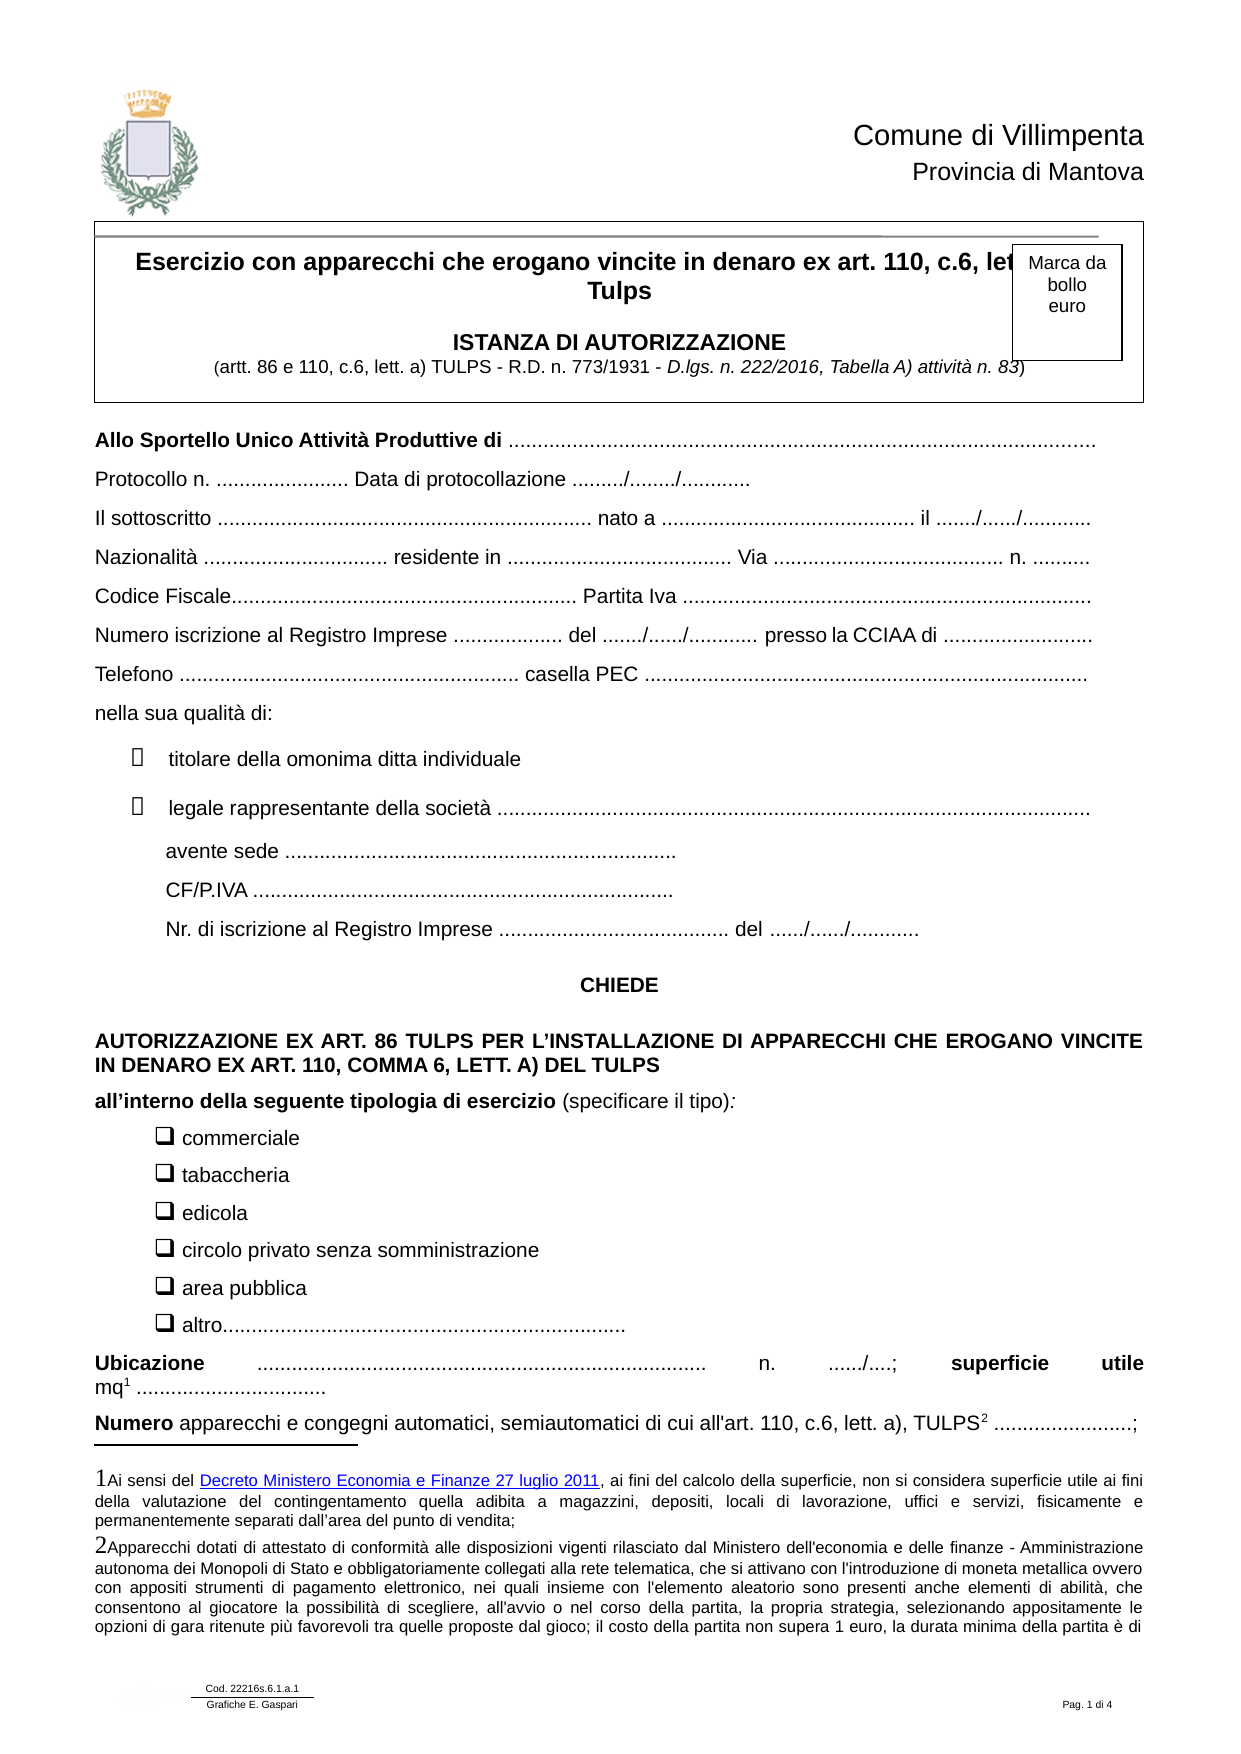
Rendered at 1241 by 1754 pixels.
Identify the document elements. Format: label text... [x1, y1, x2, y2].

text Ubicazione .............................................................................. n. ....../....; superficie utile mq ................................. [94, 1351, 1144, 1399]
text all’interno della seguente tipologia di esercizio (specificare il tipo): [94, 1089, 1144, 1113]
text avente sede .................................................................... [165, 839, 1144, 863]
text  commerciale [153, 1126, 1144, 1151]
text Numero apparecchi e congegni automatici, semiautomatici di cui all'art. 110, c.6, lett. a), TULPS ........................; [94, 1411, 1144, 1435]
text AUTORIZZAZIONE EX ART. 86 TULPS PER L’INSTALLAZIONE DI APPARECCHI CHE EROGANO VINCITE IN DENARO EX ART. 110, COMMA 6, LETT. A) DEL TULPS [94, 1029, 1144, 1077]
text Allo Sportello Unico Attività Produttive di [94, 428, 1144, 452]
text  edicola [153, 1201, 1144, 1226]
text Apparecchi dotati di attestato di conformità alle disposizioni vigenti rilasciato dal Ministero dell'economia e delle finanze - Amministrazione autonoma dei Monopoli di Stato e obbligatoriamente collegati alla rete telematica, che si attivano con l'introduzione di moneta metallica ovvero con appositi strumenti di pagamento elettronico, nei quali insieme con l'elemento aleatorio sono presenti anche elementi di abilità, che consentono al giocatore la possibilità di scegliere, all'avvio o nel corso della partita, la propria strategia, selezionando appositamente le opzioni di gara ritenute più favorevoli tra quelle proposte dal gioco; il costo della partita non supera 1 euro, la durata minima della partita è di [94, 1530, 1144, 1636]
text Provincia di Mantova [200, 157, 1144, 185]
text Codice Fiscale............................................................ Partita Iva ....................................................................... [94, 584, 1144, 608]
text Numero iscrizione al Registro Imprese ................... del ......./....../............ presso la CCIAA di .......................... [94, 623, 1144, 647]
picture [98, 87, 200, 219]
text  titolare della omonima ditta individuale [130, 739, 1144, 773]
table_header Esercizio con apparecchi che erogano vincite in denaro ex art. 110, c.6, lett. a) del Tulps ISTANZA DI AUTORIZZAZIONE (artt. 86 e 110, c.6, lett. a) TULPS - R.D. n. 773/1931 - D.lgs. n. 222/2016, Tabella A) attività n. 83) [95, 222, 1143, 402]
text CHIEDE [94, 973, 1144, 997]
text  legale rappresentante della società ....................................................................................................... [130, 789, 1144, 823]
text  tabaccheria [153, 1163, 1144, 1188]
text  area pubblica [153, 1276, 1144, 1301]
text Protocollo n. ....................... Data di protocollazione ........./......../............ [94, 467, 1144, 491]
text Comune di Villimpenta [200, 118, 1144, 152]
text  altro...................................................................... [153, 1313, 1144, 1338]
text CF/P.IVA ......................................................................... [165, 878, 1144, 902]
text Il sottoscritto ................................................................. nato a ............................................ il ......./....../............ [94, 506, 1144, 530]
text  circolo privato senza somministrazione [153, 1238, 1144, 1263]
text Nazionalità ................................ residente in ....................................... Via ........................................ n. .......... [94, 545, 1144, 569]
text Telefono ........................................................... casella PEC ............................................................................. [94, 661, 1144, 685]
text Nr. di iscrizione al Registro Imprese ........................................ del ....../....../............ [165, 917, 1144, 941]
text nella sua qualità di: [94, 700, 1144, 724]
text Ai sensi del Decreto Ministero Economia e Finanze 27 luglio 2011, ai fini del calcolo della superficie, non si considera superficie utile ai fini della valutazione del contingentamento quella adibita a magazzini, depositi, locali di lavorazione, uffici e servizi, fisicamente e permanentemente separati dall’area del punto di vendita; [94, 1463, 1144, 1530]
